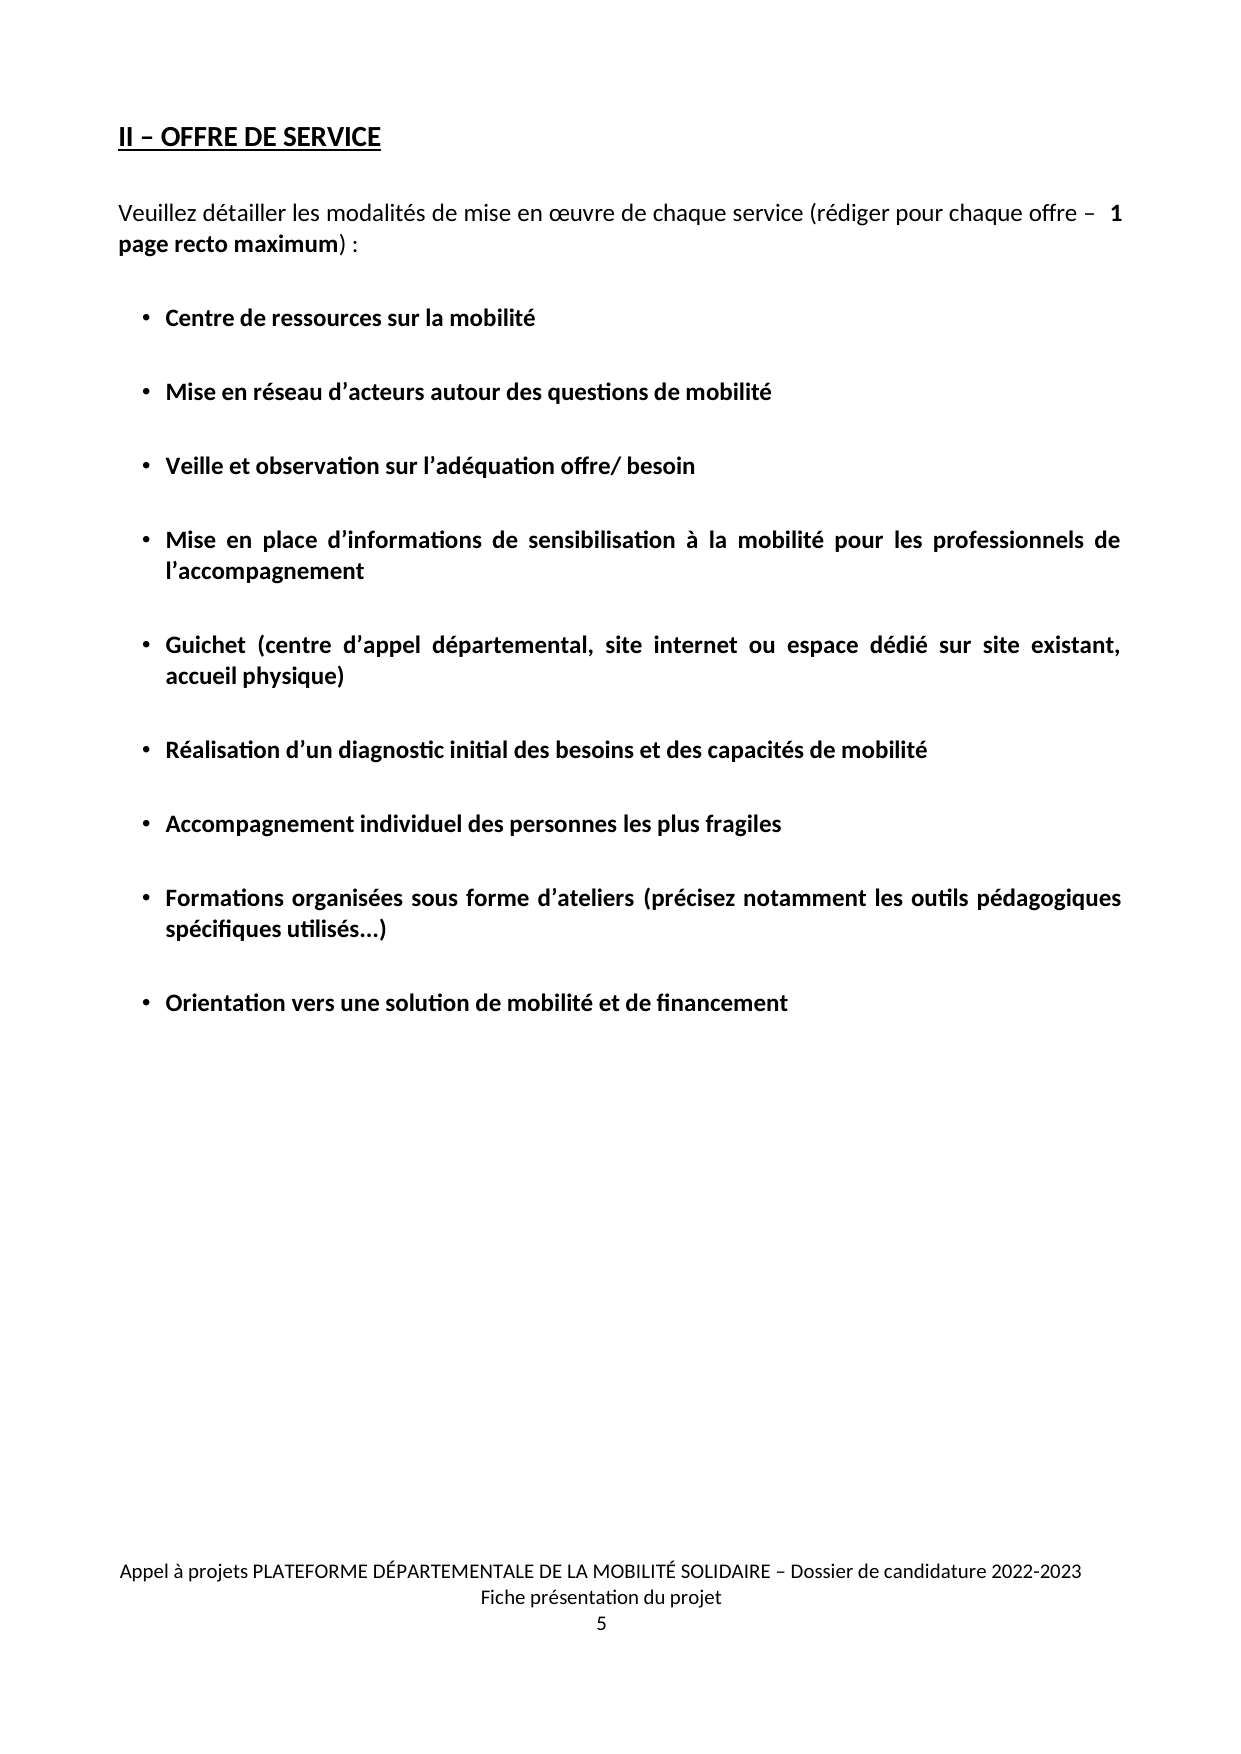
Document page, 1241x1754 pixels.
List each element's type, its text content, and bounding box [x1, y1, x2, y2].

text Veuillez détailler les modalités de mise en œuvre de chaque service (rédiger pour chaque offre – 1 page recto maximum) : [118, 197, 1122, 259]
list Formations organisées sous forme d’ateliers (précisez notamment les outils pédagogiques spécifiques utilisés...) [142, 882, 1122, 944]
list Orientation vers une solution de mobilité et de financement [142, 987, 1122, 1018]
text II – OFFRE DE SERVICE [118, 118, 1122, 154]
list Réalisation d’un diagnostic initial des besoins et des capacités de mobilité [142, 734, 1122, 765]
list Centre de ressources sur la mobilité [142, 302, 1122, 333]
list Mise en place d’informations de sensibilisation à la mobilité pour les professionnels de l’accompagnement [142, 524, 1122, 586]
list Mise en réseau d’acteurs autour des questions de mobilité [142, 376, 1122, 407]
list Accompagnement individuel des personnes les plus fragiles [142, 808, 1122, 839]
list Veille et observation sur l’adéquation offre/ besoin [142, 450, 1122, 481]
list Guichet (centre d’appel départemental, site internet ou espace dédié sur site existant, accueil physique) [142, 629, 1122, 691]
